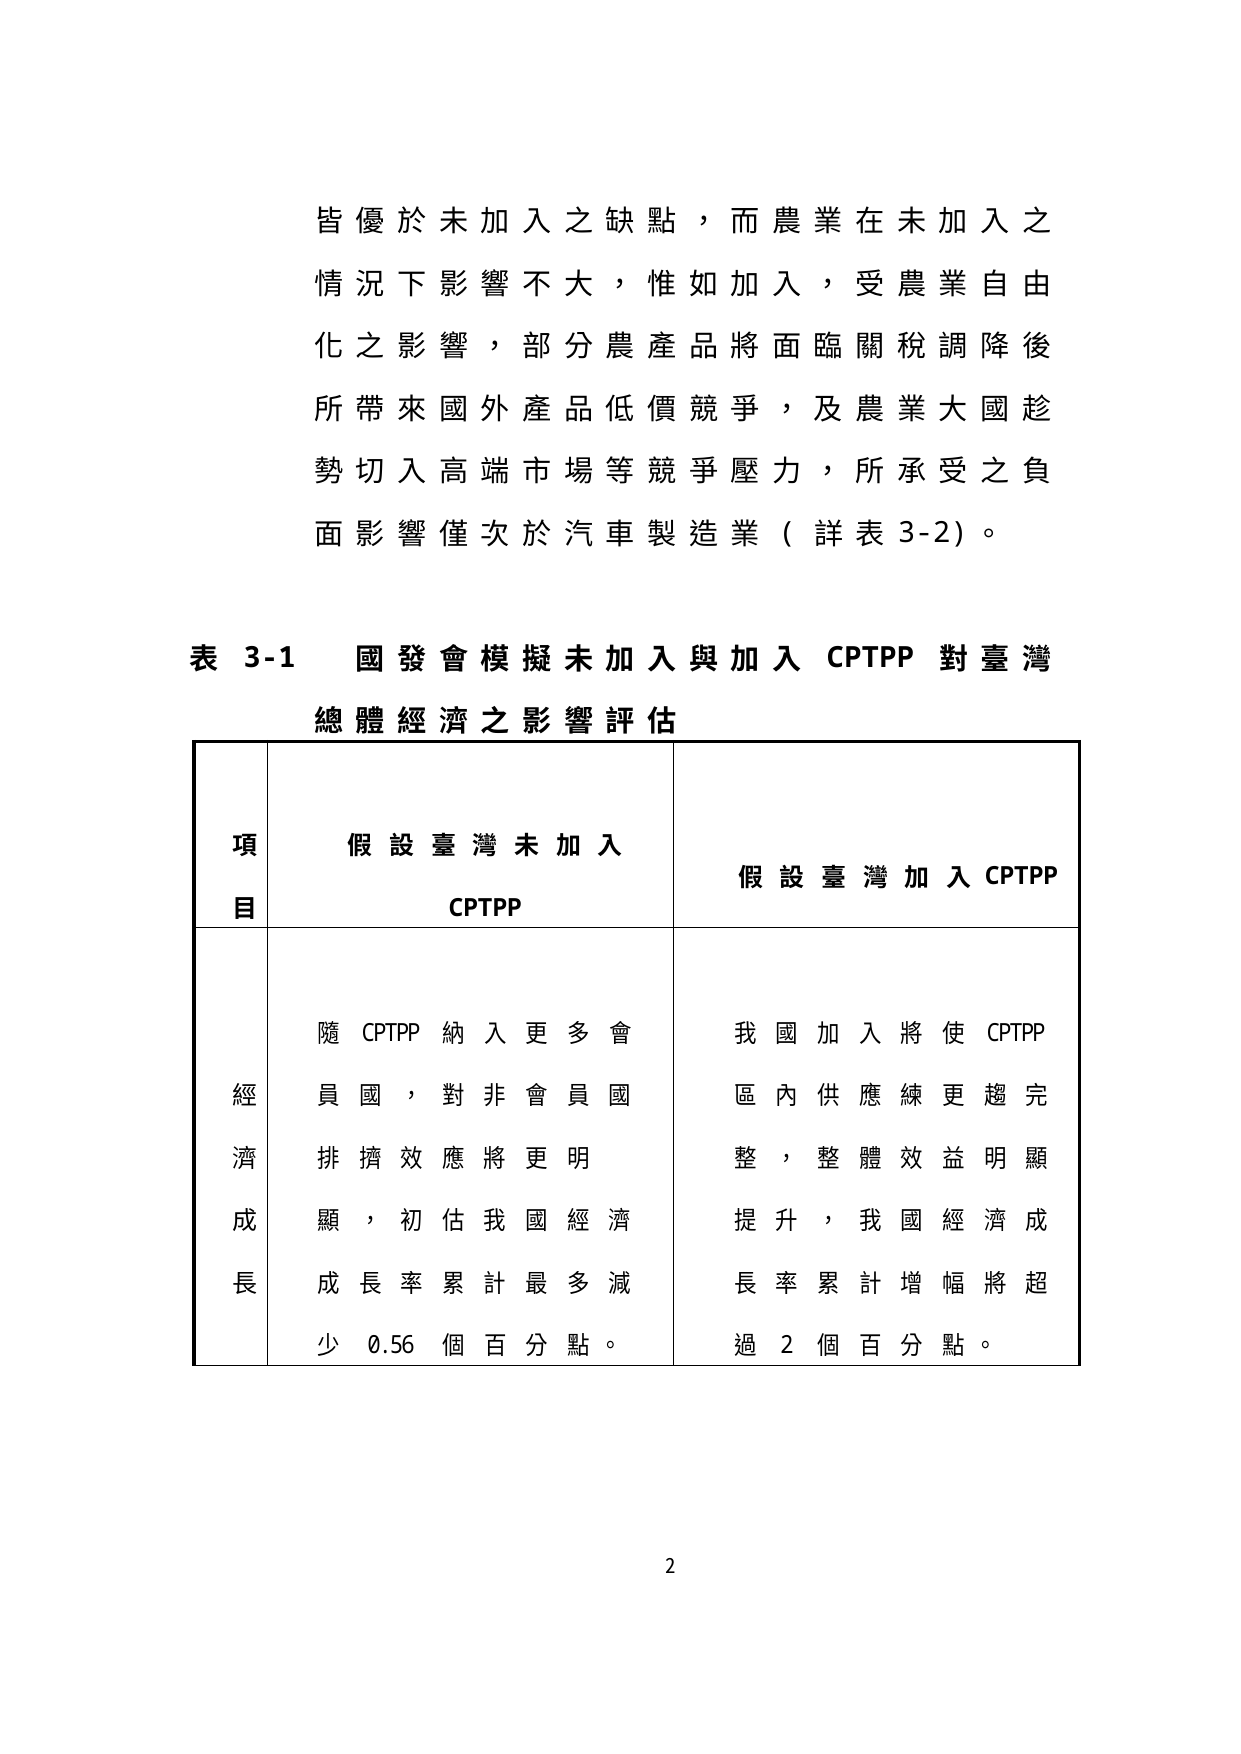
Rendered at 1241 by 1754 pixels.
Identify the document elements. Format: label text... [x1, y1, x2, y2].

table_cell 經濟 成長 [196, 928, 267, 1365]
text 表3-1 國發會模擬未加入與加入CPTPP對臺灣總體經濟之影響評估 [183, 615, 1058, 740]
text 皆優於未加入之缺點，而農業在未加入之情況下影響不大，惟如加入，受農業自由化之影響，部分農產品將面臨關稅調降後所帶來國外產品低價競爭，及農業大國趁勢切入高端市場等競爭壓力，所承受之負面影響僅次於汽車製造業(詳表3-2)。 [271, 177, 1058, 552]
table_cell 我國加入將使CPTPP區內供應練更趨完整，整體效益明顯提升，我國經濟成長率累計增幅將超過2個百分點。 [674, 928, 1078, 1365]
table_header 項目 [196, 743, 267, 927]
table_cell 隨CPTPP納入更多會員國，對非會員國排擠效應將更明顯，初估我國經濟成長率累計最多減少0.56個百分點。 [268, 928, 673, 1365]
table_header 假設臺灣未加入CPTPP [268, 743, 673, 927]
table_header 假設臺灣加入CPTPP [674, 743, 1078, 927]
